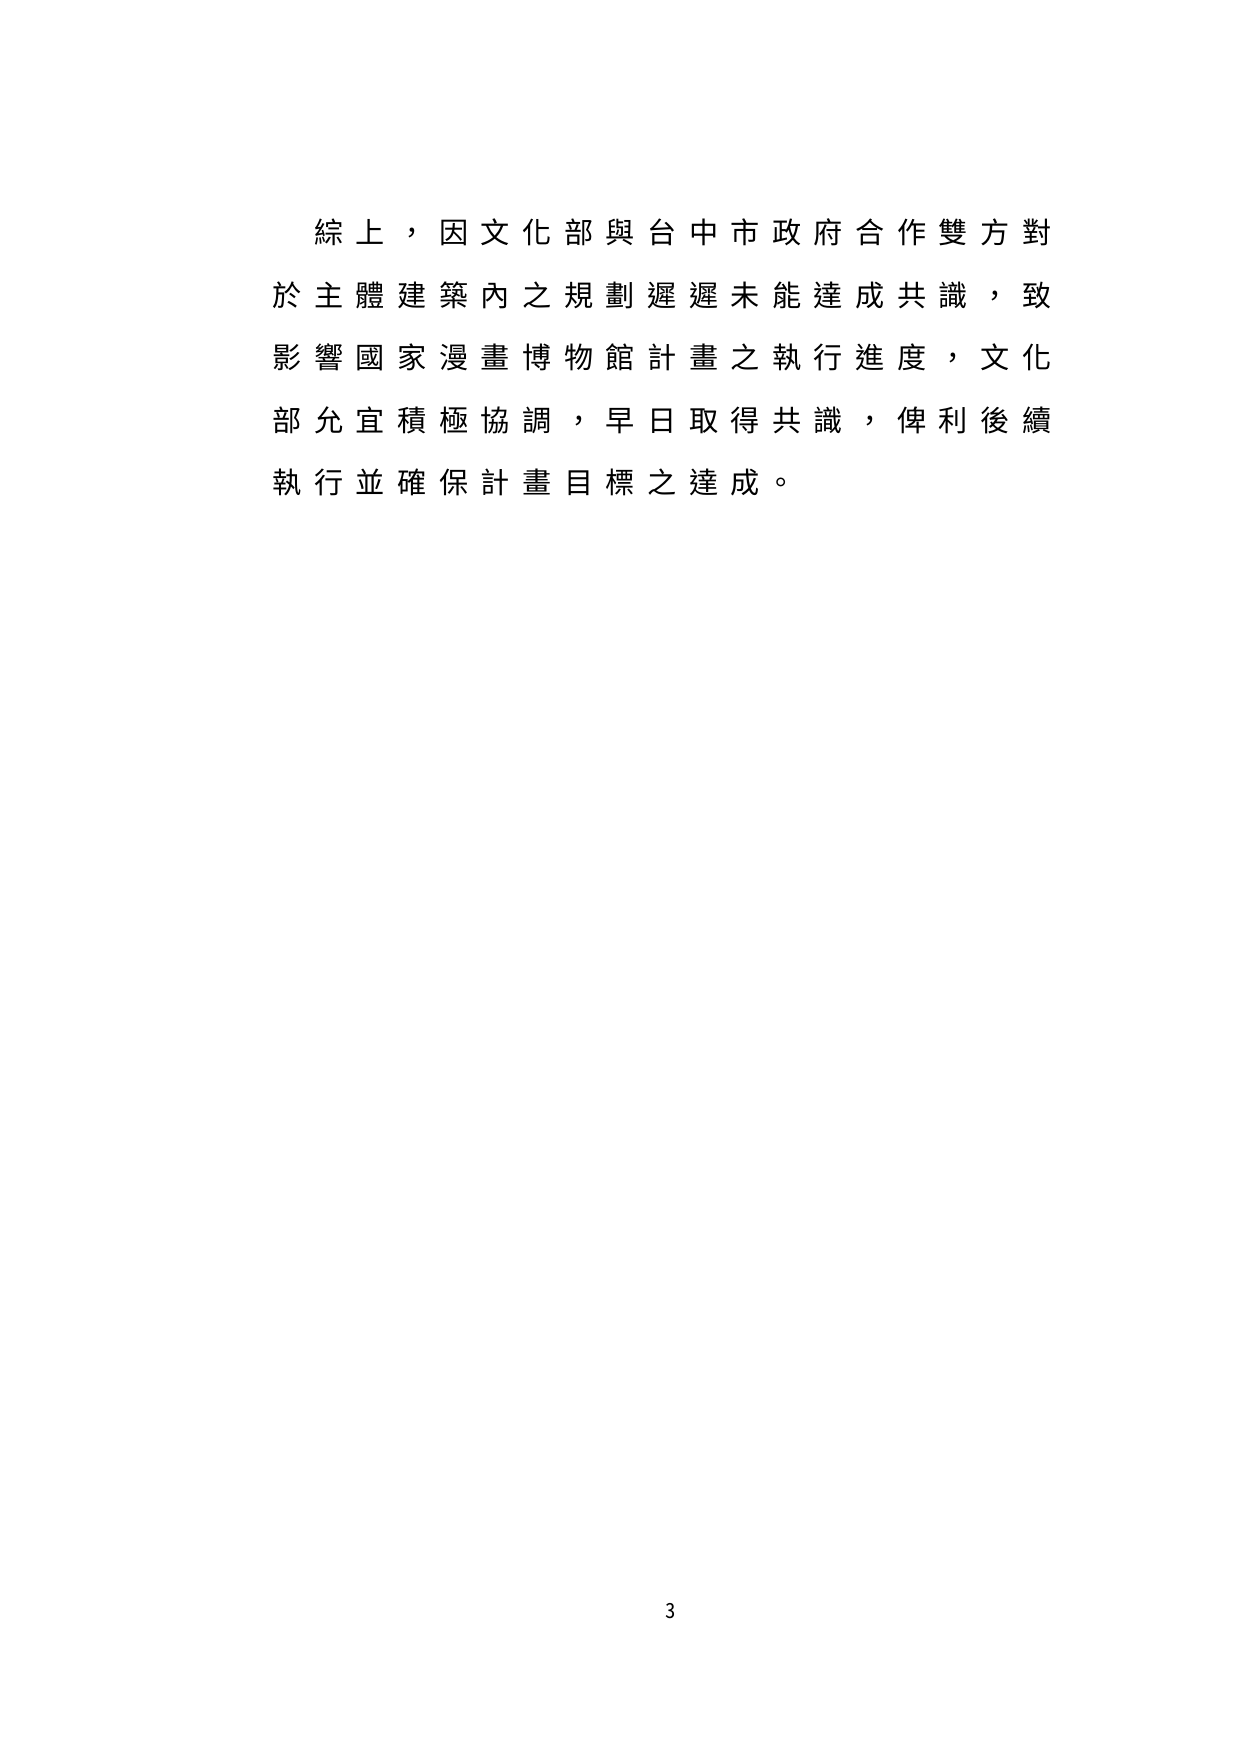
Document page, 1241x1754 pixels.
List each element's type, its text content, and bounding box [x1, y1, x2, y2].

text 綜上，因文化部與台中市政府合作雙方對於主體建築內之規劃遲遲未能達成共識，致影響國家漫畫博物館計畫之執行進度，文化部允宜積極協調，早日取得共識，俾利後續執行並確保計畫目標之達成。 [242, 189, 1058, 502]
